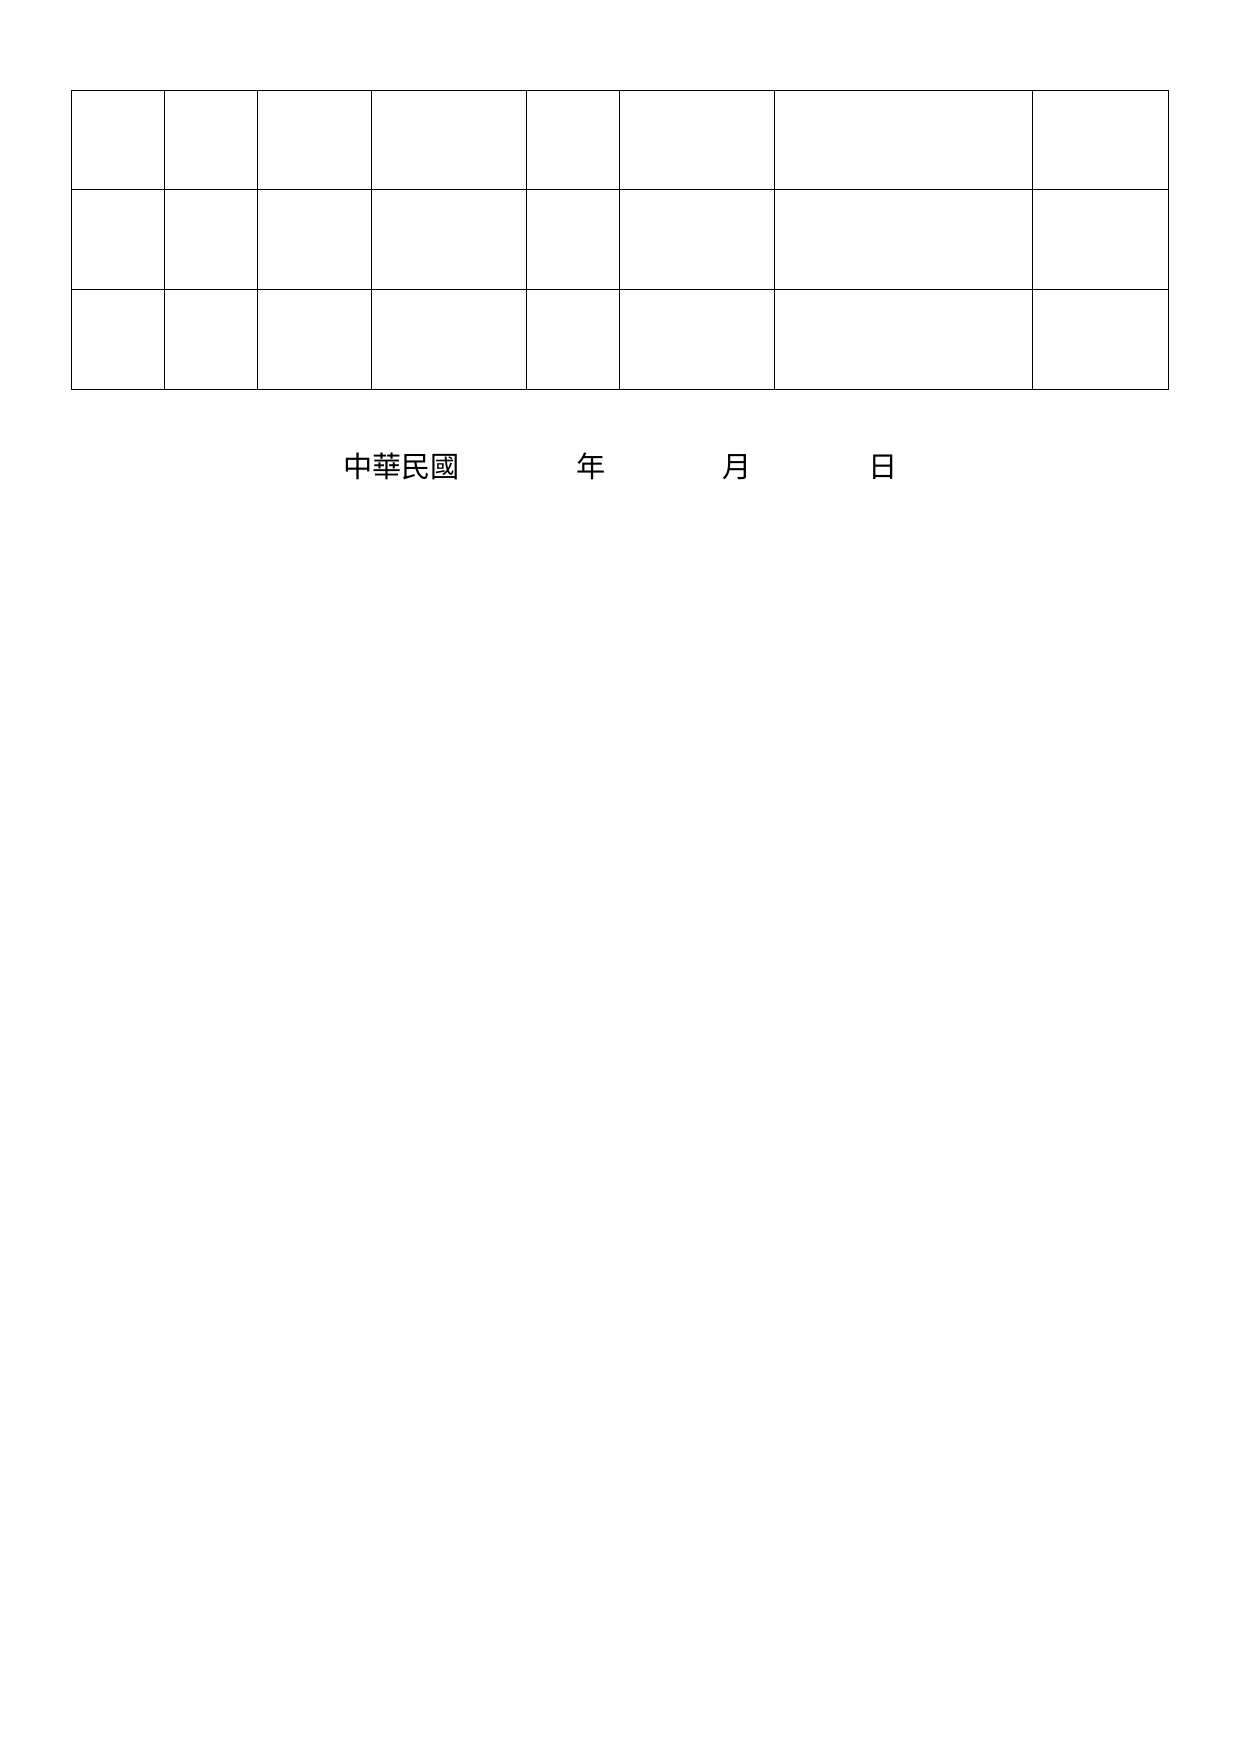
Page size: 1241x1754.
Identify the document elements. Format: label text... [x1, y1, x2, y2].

text 中華民國 年 月 日 [75, 427, 1165, 502]
table_cell [1033, 290, 1168, 389]
table_cell [1033, 91, 1168, 189]
table_cell [527, 190, 619, 289]
table_cell [72, 91, 164, 189]
table_cell [620, 91, 774, 189]
table_cell [165, 290, 257, 389]
table_cell [527, 91, 619, 189]
table_cell [72, 290, 164, 389]
table_cell [372, 290, 526, 389]
table_cell [258, 190, 371, 289]
table_cell [620, 290, 774, 389]
table_cell [775, 190, 1032, 289]
table_cell [775, 91, 1032, 189]
table_cell [72, 190, 164, 289]
table_cell [165, 190, 257, 289]
table_cell [620, 190, 774, 289]
table_cell [372, 91, 526, 189]
table_cell [1033, 190, 1168, 289]
table_cell [775, 290, 1032, 389]
table_cell [527, 290, 619, 389]
table_cell [165, 91, 257, 189]
table_cell [258, 290, 371, 389]
table_cell [372, 190, 526, 289]
table_cell [258, 91, 371, 189]
